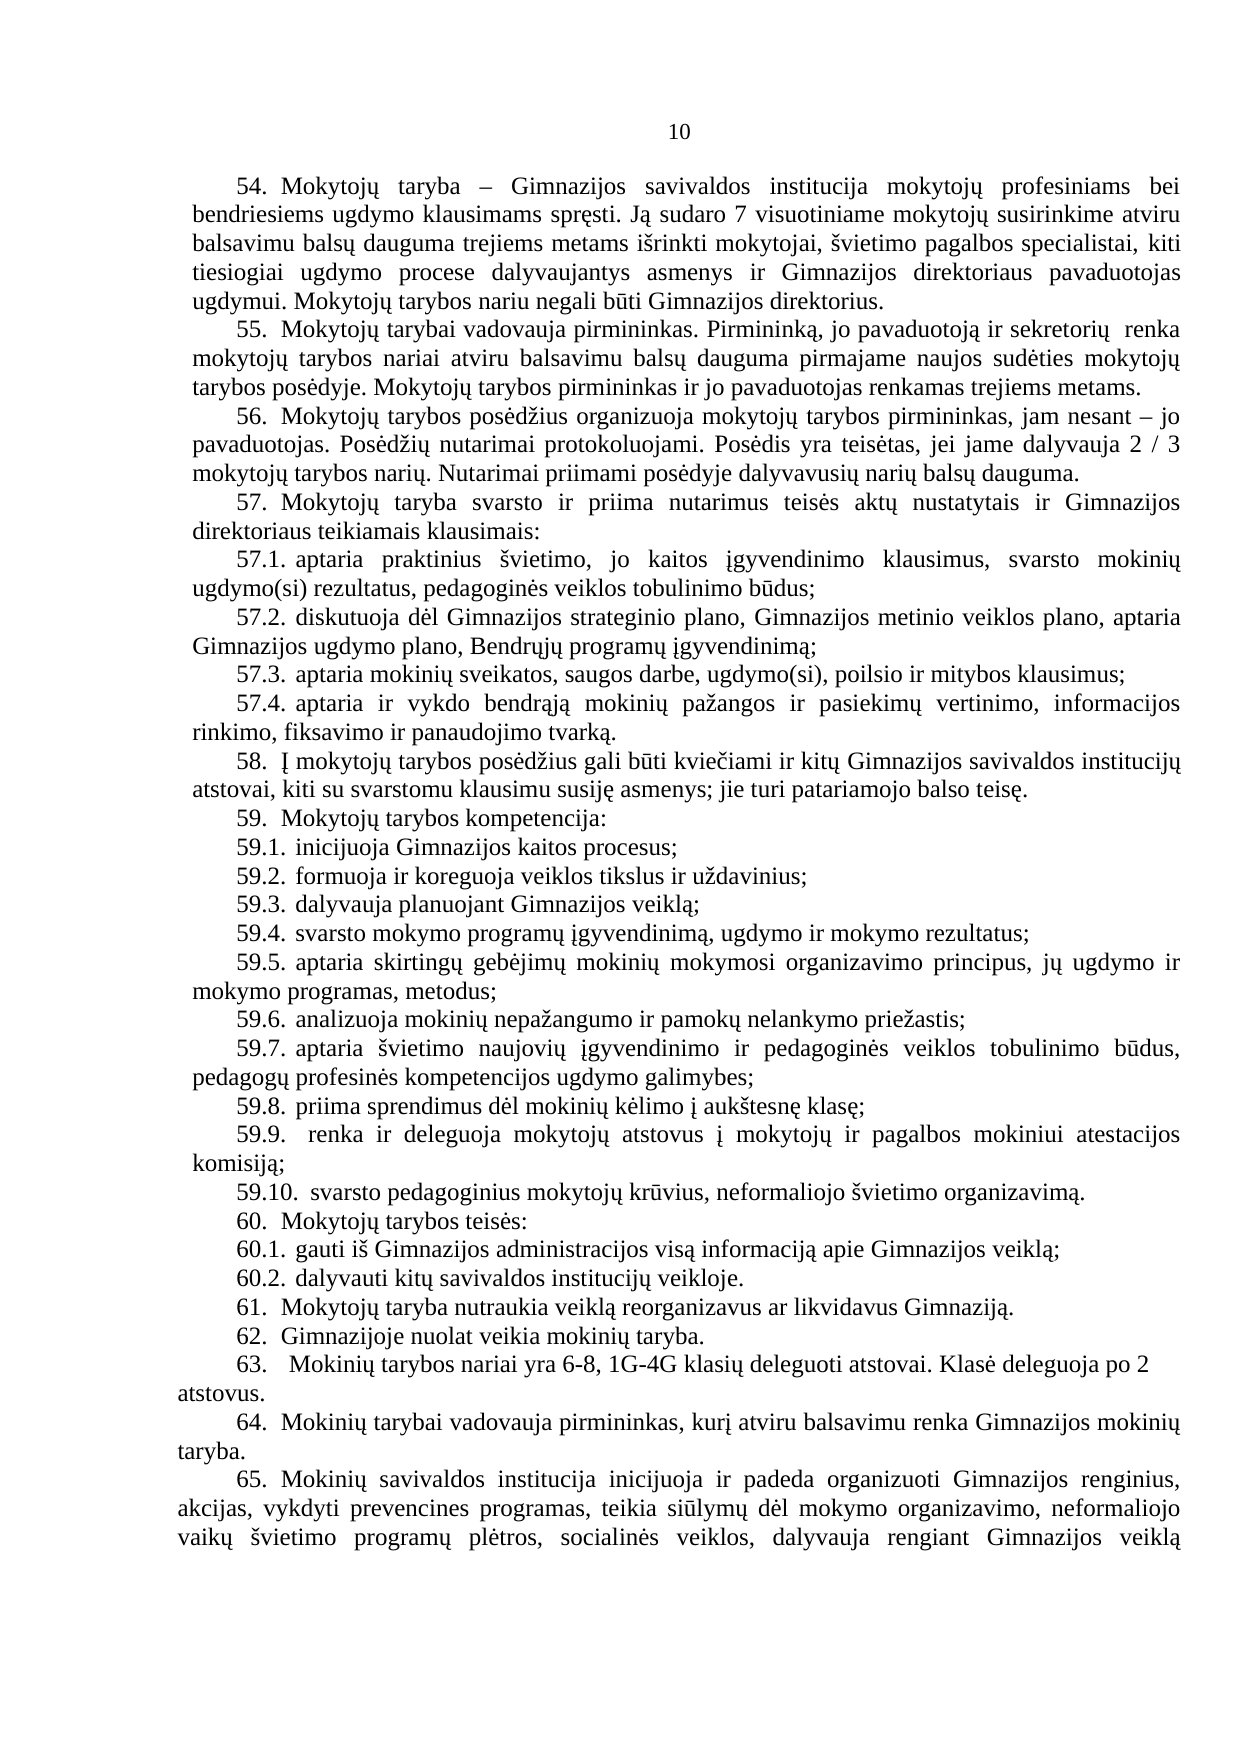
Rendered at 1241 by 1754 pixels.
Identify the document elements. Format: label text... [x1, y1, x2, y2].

text 57. Mokytojų taryba svarsto ir priima nutarimus teisės aktų nustatytais ir Gimnazijos direktoriaus teikiamais klausimais: [192, 487, 1181, 544]
text 59.7. aptaria švietimo naujovių įgyvendinimo ir pedagoginės veiklos tobulinimo būdus, pedagogų profesinės kompetencijos ugdymo galimybes; [192, 1033, 1181, 1091]
text 57.2. diskutuoja dėl Gimnazijos strateginio plano, Gimnazijos metinio veiklos plano, aptaria Gimnazijos ugdymo plano, Bendrųjų programų įgyvendinimą; [192, 602, 1181, 659]
text 57.1. aptaria praktinius švietimo, jo kaitos įgyvendinimo klausimus, svarsto mokinių ugdymo(si) rezultatus, pedagoginės veiklos tobulinimo būdus; [192, 544, 1181, 602]
text 59.2. formuoja ir koreguoja veiklos tikslus ir uždavinius; [236, 861, 1181, 889]
text 59.3. dalyvauja planuojant Gimnazijos veiklą; [236, 889, 1181, 918]
text 59.4. svarsto mokymo programų įgyvendinimą, ugdymo ir mokymo rezultatus; [236, 918, 1181, 947]
text 58. Į mokytojų tarybos posėdžius gali būti kviečiami ir kitų Gimnazijos savivaldos institucijų atstovai, kiti su svarstomu klausimu susiję asmenys; jie turi patariamojo balso teisę. [192, 746, 1181, 803]
text 62. Gimnazijoje nuolat veikia mokinių taryba. [236, 1321, 1181, 1349]
text 55. Mokytojų tarybai vadovauja pirmininkas. Pirmininką, jo pavaduotoją ir sekretorių renka mokytojų tarybos nariai atviru balsavimu balsų dauguma pirmajame naujos sudėties mokytojų tarybos posėdyje. Mokytojų tarybos pirmininkas ir jo pavaduotojas renkamas trejiems metams. [192, 314, 1181, 401]
text 59.6. analizuoja mokinių nepažangumo ir pamokų nelankymo priežastis; [192, 1004, 1181, 1033]
text 65. Mokinių savivaldos institucija inicijuoja ir padeda organizuoti Gimnazijos renginius, akcijas, vykdyti prevencines programas, teikia siūlymų dėl mokymo organizavimo, neformaliojo vaikų švietimo programų plėtros, socialinės veiklos, dalyvauja rengiant Gimnazijos veiklą [177, 1464, 1181, 1551]
text atstovus. [177, 1378, 1181, 1407]
text 57.4. aptaria ir vykdo bendrąją mokinių pažangos ir pasiekimų vertinimo, informacijos rinkimo, fiksavimo ir panaudojimo tvarką. [192, 688, 1181, 746]
text 59.9. renka ir deleguoja mokytojų atstovus į mokytojų ir pagalbos mokiniui atestacijos komisiją; [192, 1119, 1181, 1177]
text 59.10. svarsto pedagoginius mokytojų krūvius, neformaliojo švietimo organizavimą. [192, 1177, 1181, 1206]
text 60.2. dalyvauti kitų savivaldos institucijų veikloje. [236, 1263, 1181, 1292]
text 56. Mokytojų tarybos posėdžius organizuoja mokytojų tarybos pirmininkas, jam nesant – jo pavaduotojas. Posėdžių nutarimai protokoluojami. Posėdis yra teisėtas, jei jame dalyvauja 2 / 3 mokytojų tarybos narių. Nutarimai priimami posėdyje dalyvavusių narių balsų dauguma. [192, 401, 1181, 487]
text 63. Mokinių tarybos nariai yra 6-8, 1G-4G klasių deleguoti atstovai. Klasė deleguoja po 2 [236, 1349, 1181, 1378]
text 54. Mokytojų taryba – Gimnazijos savivaldos institucija mokytojų profesiniams bei bendriesiems ugdymo klausimams spręsti. Ją sudaro 7 visuotiniame mokytojų susirinkime atviru balsavimu balsų dauguma trejiems metams išrinkti mokytojai, švietimo pagalbos specialistai, kiti tiesiogiai ugdymo procese dalyvaujantys asmenys ir Gimnazijos direktoriaus pavaduotojas ugdymui. Mokytojų tarybos nariu negali būti Gimnazijos direktorius. [192, 171, 1181, 314]
text 61. Mokytojų taryba nutraukia veiklą reorganizavus ar likvidavus Gimnaziją. [236, 1292, 1181, 1321]
text 57.3. aptaria mokinių sveikatos, saugos darbe, ugdymo(si), poilsio ir mitybos klausimus; [192, 659, 1181, 688]
text 59.1. inicijuoja Gimnazijos kaitos procesus; [236, 832, 1181, 861]
text 59.5. aptaria skirtingų gebėjimų mokinių mokymosi organizavimo principus, jų ugdymo ir mokymo programas, metodus; [192, 947, 1181, 1004]
text 60.1. gauti iš Gimnazijos administracijos visą informaciją apie Gimnazijos veiklą; [236, 1234, 1181, 1263]
text 59. Mokytojų tarybos kompetencija: [192, 803, 1181, 832]
text 60. Mokytojų tarybos teisės: [236, 1206, 1181, 1234]
text 64. Mokinių tarybai vadovauja pirmininkas, kurį atviru balsavimu renka Gimnazijos mokinių taryba. [177, 1407, 1181, 1464]
text 59.8. priima sprendimus dėl mokinių kėlimo į aukštesnę klasę; [192, 1091, 1181, 1119]
